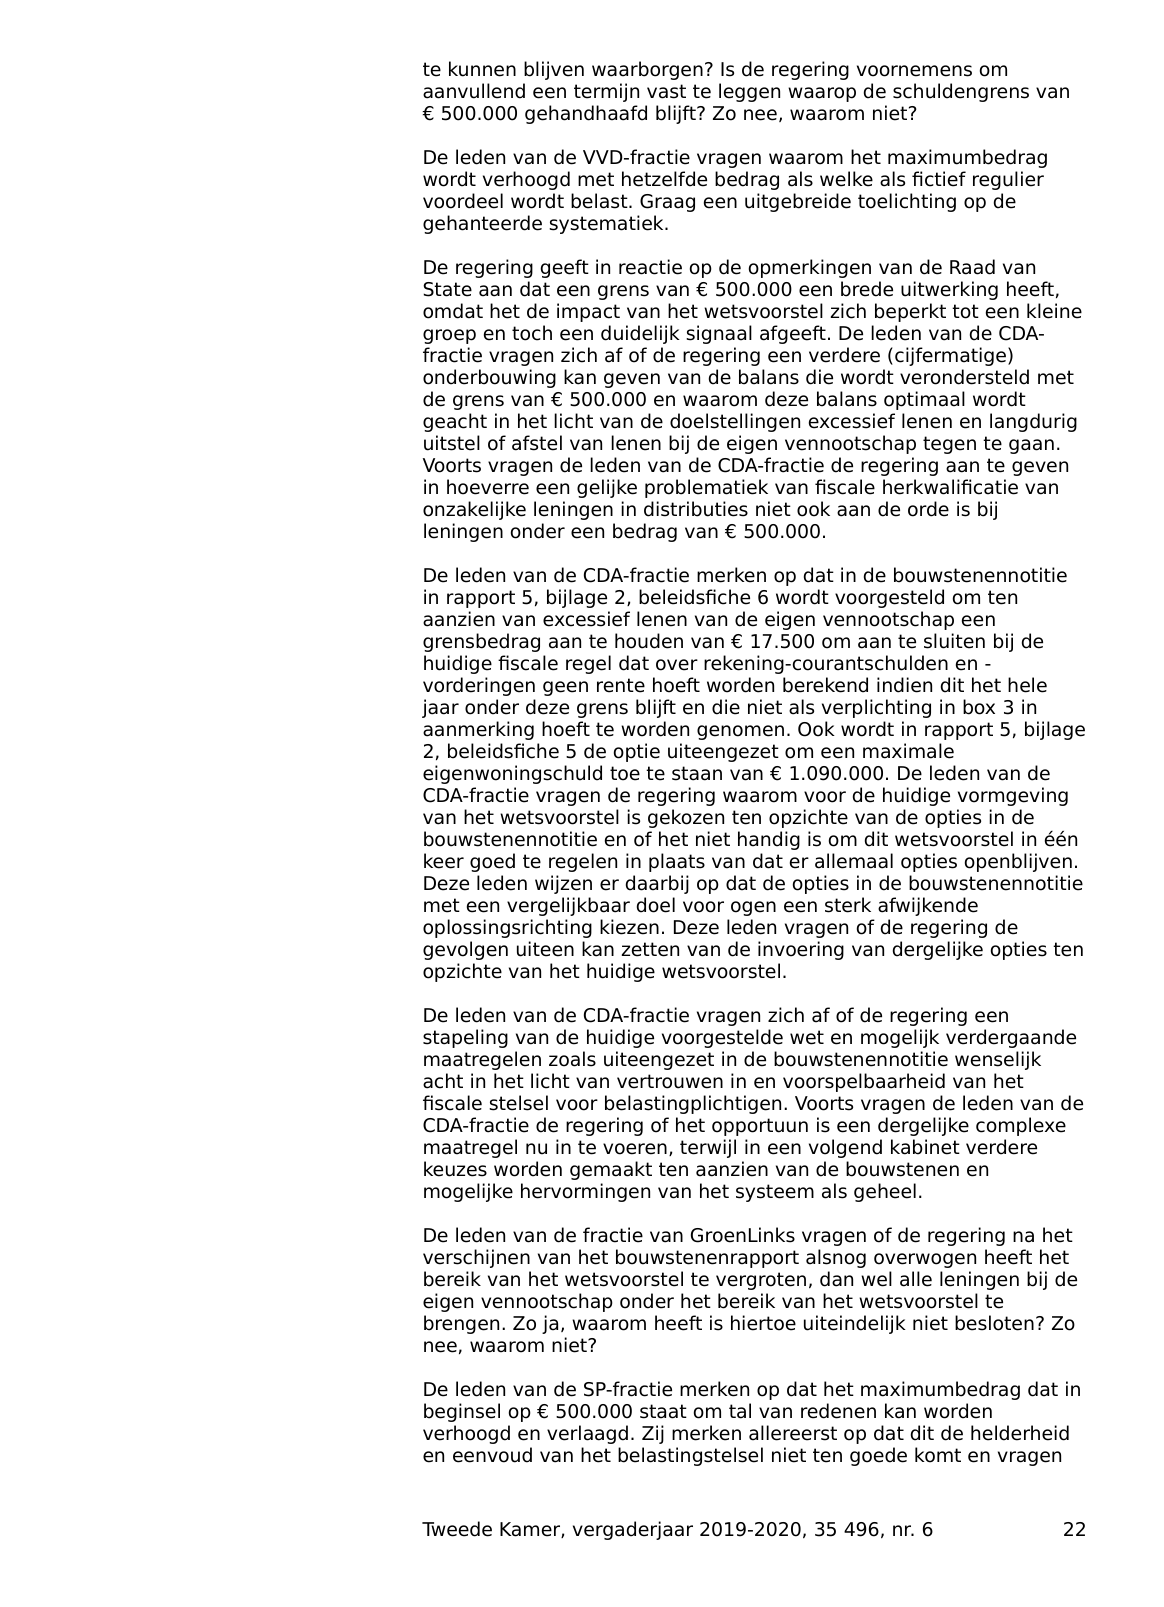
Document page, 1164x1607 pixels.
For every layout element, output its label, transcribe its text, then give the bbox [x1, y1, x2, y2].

text De regering geeft in reactie op de opmerkingen van de Raad van State aan dat een grens van € 500.000 een brede uitwerking heeft, omdat het de impact van het wetsvoorstel zich beperkt tot een kleine groep en toch een duidelijk signaal afgeeft. De leden van de CDA-fractie vragen zich af of de regering een verdere (cijfermatige) onderbouwing kan geven van de balans die wordt verondersteld met de grens van € 500.000 en waarom deze balans optimaal wordt geacht in het licht van de doelstellingen excessief lenen en langdurig uitstel of afstel van lenen bij de eigen vennootschap tegen te gaan. Voorts vragen de leden van de CDA-fractie de regering aan te geven in hoeverre een gelijke problematiek van fiscale herkwalificatie van onzakelijke leningen in distributies niet ook aan de orde is bij leningen onder een bedrag van € 500.000. [422, 257, 1087, 543]
text De leden van de CDA-fractie merken op dat in de bouwstenennotitie in rapport 5, bijlage 2, beleidsfiche 6 wordt voorgesteld om ten aanzien van excessief lenen van de eigen vennootschap een grensbedrag aan te houden van € 17.500 om aan te sluiten bij de huidige fiscale regel dat over rekening-courantschulden en -vorderingen geen rente hoeft worden berekend indien dit het hele jaar onder deze grens blijft en die niet als verplichting in box 3 in aanmerking hoeft te worden genomen. Ook wordt in rapport 5, bijlage 2, beleidsfiche 5 de optie uiteengezet om een maximale eigenwoningschuld toe te staan van € 1.090.000. De leden van de CDA-fractie vragen de regering waarom voor de huidige vormgeving van het wetsvoorstel is gekozen ten opzichte van de opties in de bouwstenennotitie en of het niet handig is om dit wetsvoorstel in één keer goed te regelen in plaats van dat er allemaal opties openblijven. Deze leden wijzen er daarbij op dat de opties in de bouwstenennotitie met een vergelijkbaar doel voor ogen een sterk afwijkende oplossingsrichting kiezen. Deze leden vragen of de regering de gevolgen uiteen kan zetten van de invoering van dergelijke opties ten opzichte van het huidige wetsvoorstel. [422, 565, 1087, 983]
text De leden van de VVD-fractie vragen waarom het maximumbedrag wordt verhoogd met hetzelfde bedrag als welke als fictief regulier voordeel wordt belast. Graag een uitgebreide toelichting op de gehanteerde systematiek. [422, 147, 1087, 235]
text De leden van de CDA-fractie vragen zich af of de regering een stapeling van de huidige voorgestelde wet en mogelijk verdergaande maatregelen zoals uiteengezet in de bouwstenennotitie wenselijk acht in het licht van vertrouwen in en voorspelbaarheid van het fiscale stelsel voor belastingplichtigen. Voorts vragen de leden van de CDA-fractie de regering of het opportuun is een dergelijke complexe maatregel nu in te voeren, terwijl in een volgend kabinet verdere keuzes worden gemaakt ten aanzien van de bouwstenen en mogelijke hervormingen van het systeem als geheel. [422, 1005, 1087, 1203]
text De leden van de SP-fractie merken op dat het maximumbedrag dat in beginsel op € 500.000 staat om tal van redenen kan worden verhoogd en verlaagd. Zij merken allereerst op dat dit de helderheid en eenvoud van het belastingstelsel niet ten goede komt en vragen [422, 1379, 1087, 1467]
text De leden van de fractie van GroenLinks vragen of de regering na het verschijnen van het bouwstenenrapport alsnog overwogen heeft het bereik van het wetsvoorstel te vergroten, dan wel alle leningen bij de eigen vennootschap onder het bereik van het wetsvoorstel te brengen. Zo ja, waarom heeft is hiertoe uiteindelijk niet besloten? Zo nee, waarom niet? [422, 1225, 1087, 1357]
text te kunnen blijven waarborgen? Is de regering voornemens om aanvullend een termijn vast te leggen waarop de schuldengrens van € 500.000 gehandhaafd blijft? Zo nee, waarom niet? [422, 59, 1087, 125]
